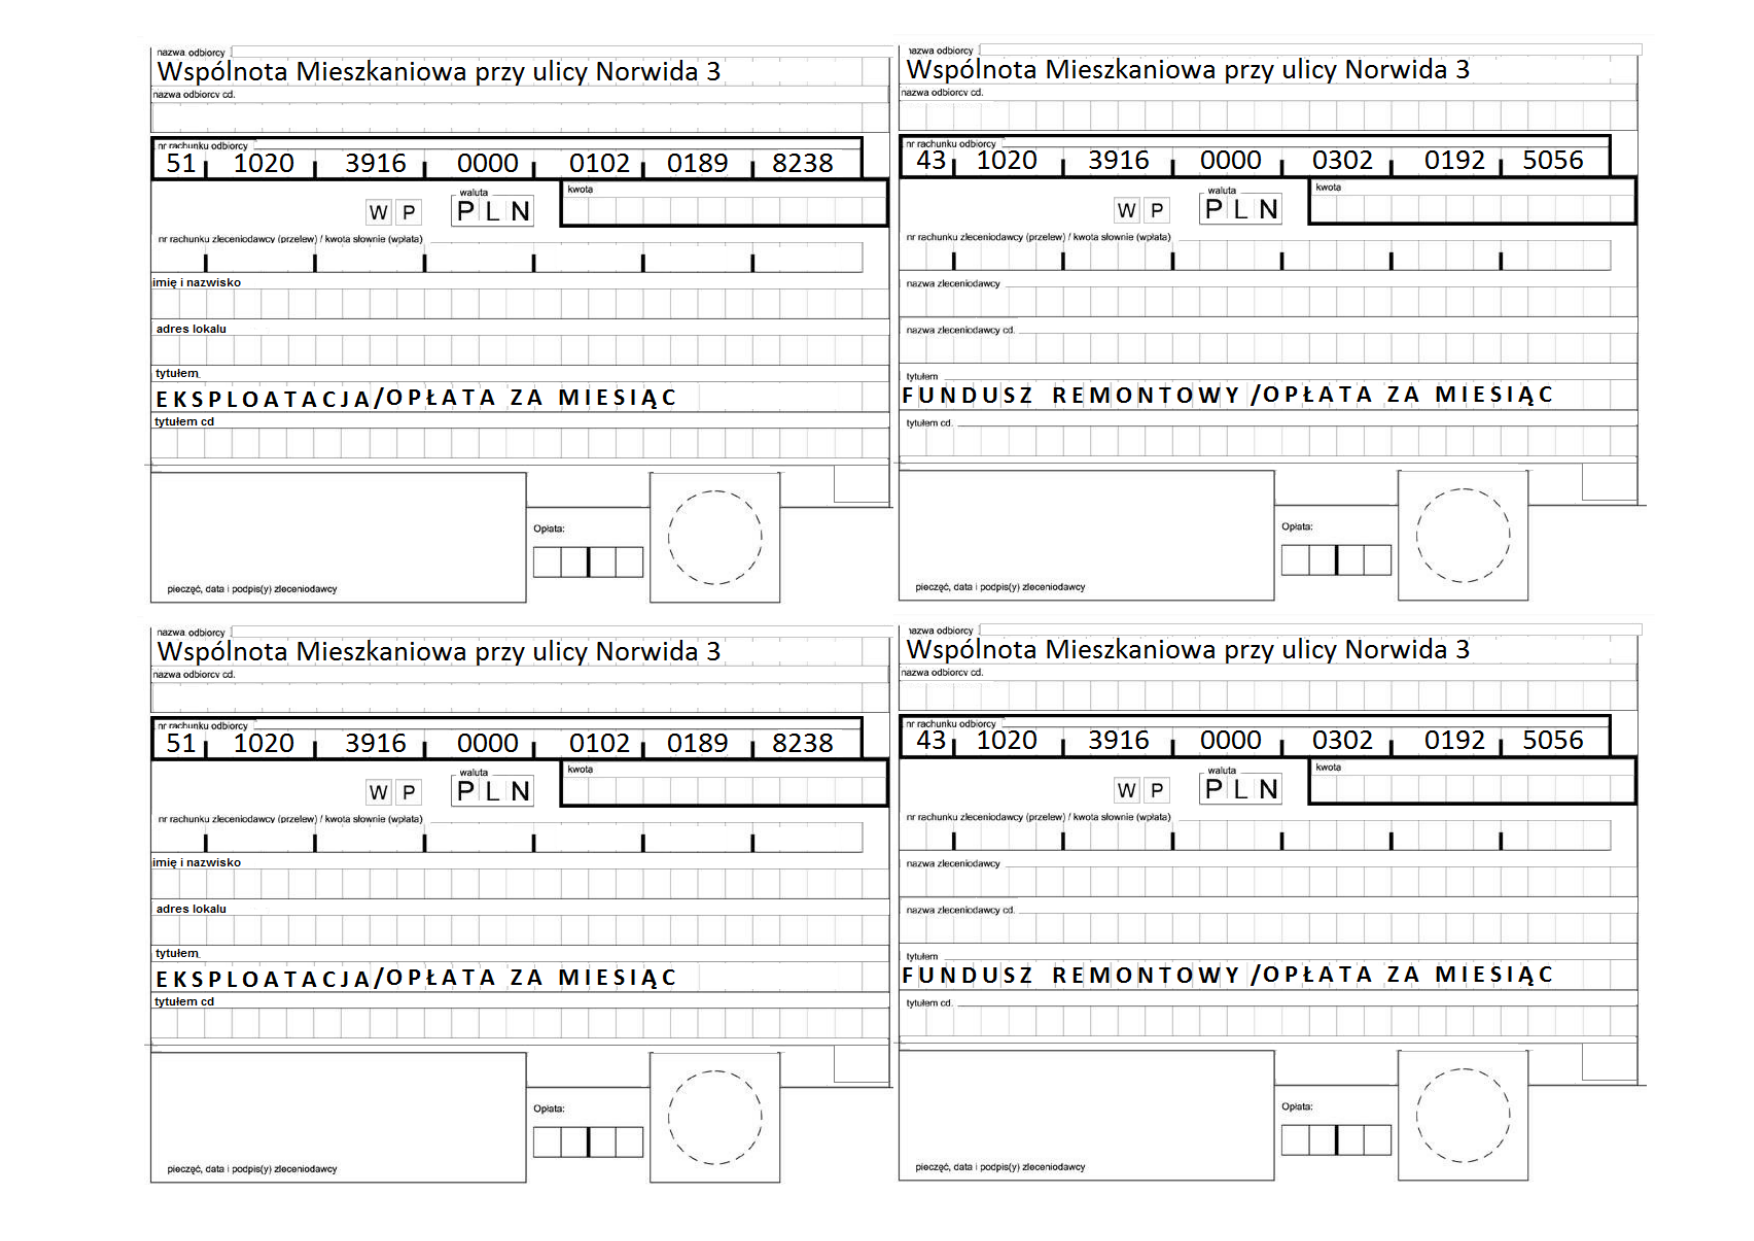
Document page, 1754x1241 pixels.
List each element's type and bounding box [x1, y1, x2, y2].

picture [136, 32, 1655, 1194]
